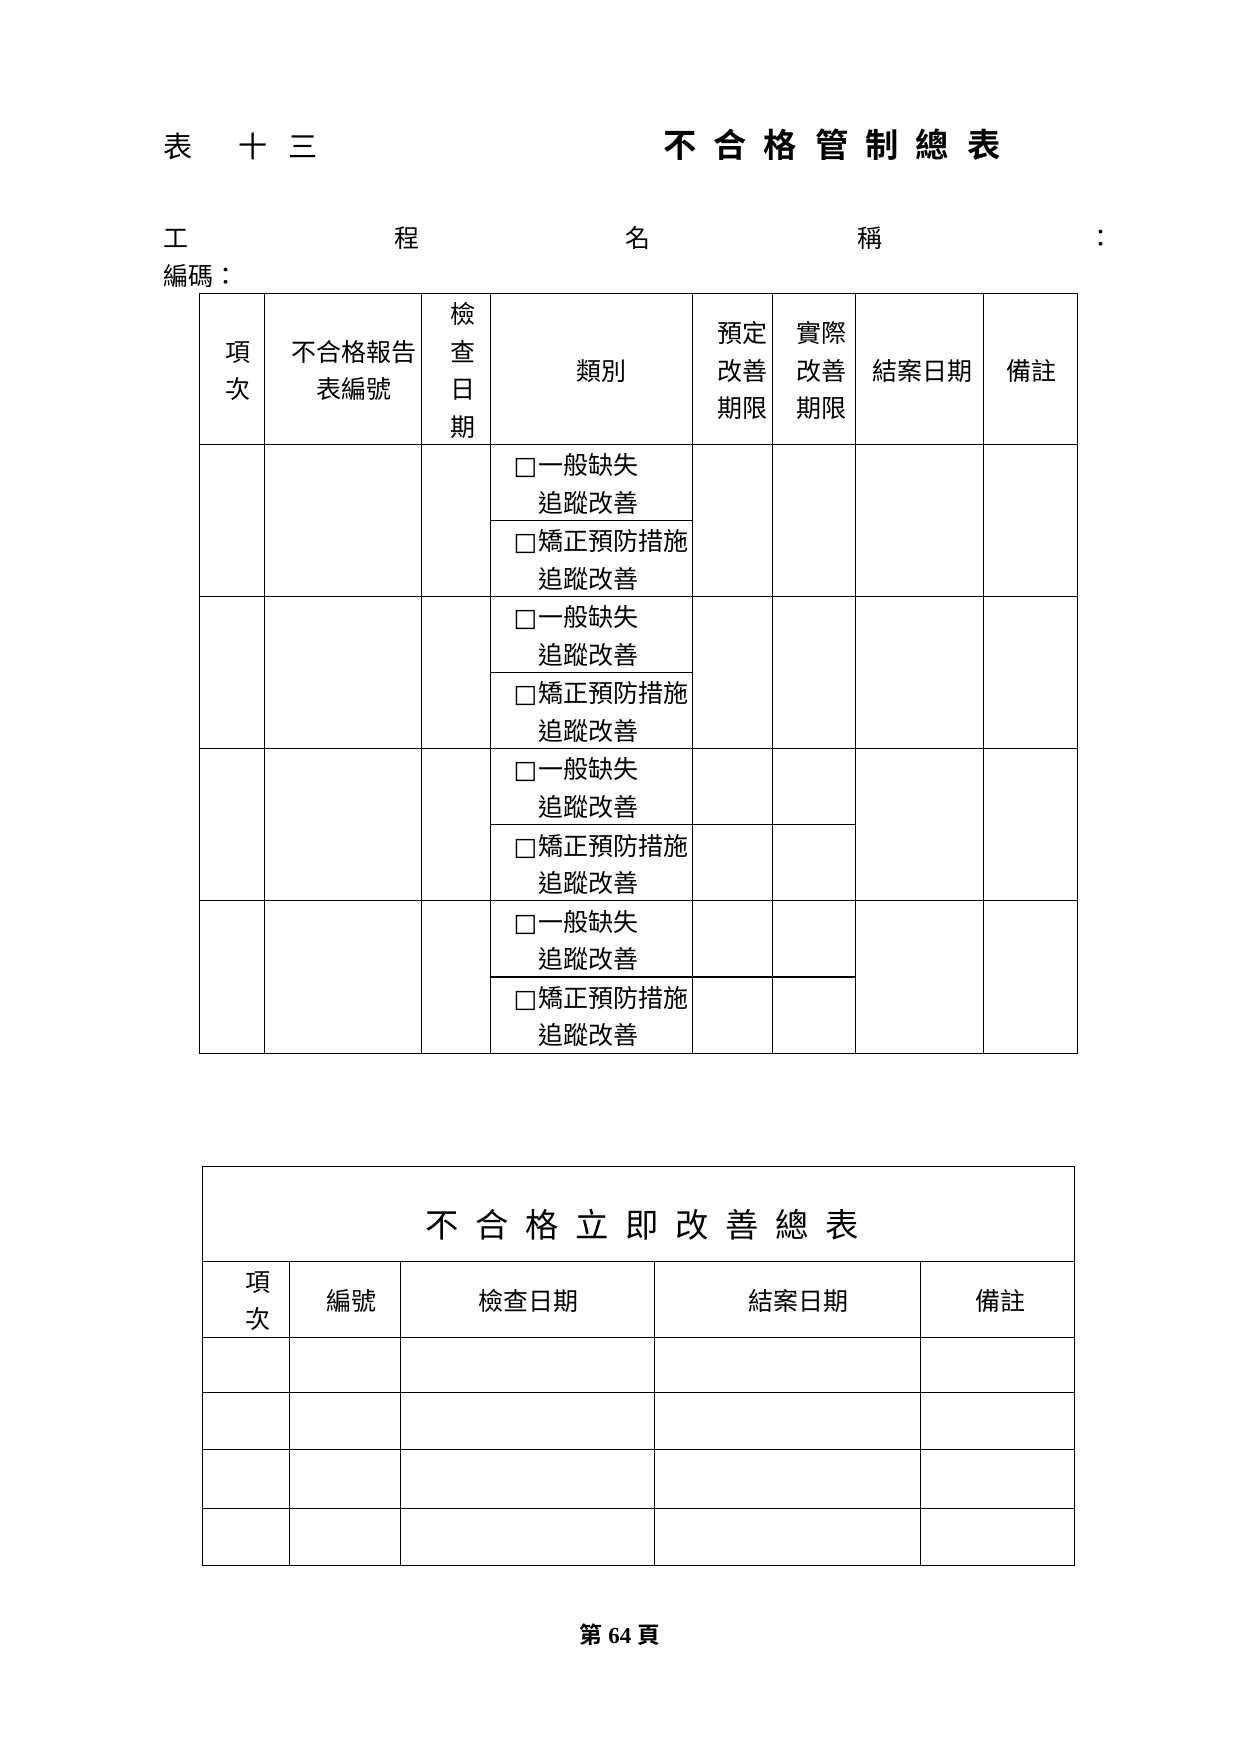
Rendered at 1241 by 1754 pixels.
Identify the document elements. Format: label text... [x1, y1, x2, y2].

table_cell □矯正預防措施 追蹤改善 [491, 825, 692, 900]
table_cell [203, 1450, 289, 1508]
table_cell [200, 901, 264, 1052]
table_cell [265, 597, 421, 748]
table_cell [921, 1338, 1074, 1392]
table_cell [290, 1509, 400, 1565]
table_cell □矯正預防措施 追蹤改善 [491, 521, 692, 596]
table_cell [265, 445, 421, 596]
table_cell [856, 597, 983, 748]
text 表 十三 不合格管制總表 [163, 106, 1113, 181]
text 工程名稱： 編碼： [163, 218, 1113, 293]
table_cell 編號 [290, 1262, 400, 1337]
table_cell [422, 597, 490, 748]
table_cell [203, 1393, 289, 1449]
table_cell [984, 597, 1077, 748]
table_cell [655, 1450, 920, 1508]
table_cell 檢查日期 [401, 1262, 654, 1337]
table_cell [200, 445, 264, 596]
table_cell [856, 901, 983, 1052]
table_cell [401, 1338, 654, 1392]
table_cell [773, 901, 855, 976]
table_cell 項次 [203, 1262, 289, 1337]
table_cell [422, 445, 490, 596]
table_cell □矯正預防措施 追蹤改善 [491, 673, 692, 748]
table_cell □一般缺失 追蹤改善 [491, 445, 692, 520]
table_header 結案日期 [856, 294, 983, 444]
table_cell [856, 749, 983, 900]
table_cell [290, 1338, 400, 1392]
table_cell [401, 1509, 654, 1565]
table_cell 備註 [921, 1262, 1074, 1337]
table_cell [921, 1393, 1074, 1449]
table_cell [984, 901, 1077, 1052]
table_cell [773, 445, 855, 596]
table_header 備註 [984, 294, 1077, 444]
table_cell [693, 901, 772, 976]
table_header 實際改善期限 [773, 294, 855, 444]
table_cell [984, 749, 1077, 900]
table_cell [290, 1450, 400, 1508]
table_cell [693, 597, 772, 748]
table_cell 結案日期 [655, 1262, 920, 1337]
table_cell [203, 1338, 289, 1392]
table_cell [921, 1509, 1074, 1565]
table_cell [693, 825, 772, 900]
table_cell [773, 749, 855, 824]
table_header 不合格報告表編號 [265, 294, 421, 444]
table_cell [693, 445, 772, 596]
table_cell [203, 1509, 289, 1565]
table_cell □一般缺失 追蹤改善 [491, 597, 692, 672]
table_cell □一般缺失 追蹤改善 [491, 901, 692, 976]
table_cell [265, 901, 421, 1052]
table_header 類別 [491, 294, 692, 444]
table_cell [290, 1393, 400, 1449]
table_cell [693, 749, 772, 824]
table_header 不合格立即改善總表 [203, 1167, 1074, 1261]
table_cell [655, 1509, 920, 1565]
table_cell [401, 1450, 654, 1508]
table_cell [984, 445, 1077, 596]
table_header 項 次 [200, 294, 264, 444]
table_header 預定改善期限 [693, 294, 772, 444]
table_cell □矯正預防措施 追蹤改善 [491, 978, 692, 1052]
table_cell [655, 1338, 920, 1392]
table_cell [773, 978, 855, 1052]
table_cell [265, 749, 421, 900]
table_cell [200, 597, 264, 748]
table_cell □一般缺失 追蹤改善 [491, 749, 692, 824]
table_cell [921, 1450, 1074, 1508]
table_cell [773, 597, 855, 748]
table_header 檢查 日期 [422, 294, 490, 444]
table_cell [200, 749, 264, 900]
table_cell [773, 825, 855, 900]
table_cell [655, 1393, 920, 1449]
table_cell [856, 445, 983, 596]
table_cell [401, 1393, 654, 1449]
table_cell [422, 901, 490, 1052]
table_cell [693, 978, 772, 1052]
table_cell [422, 749, 490, 900]
